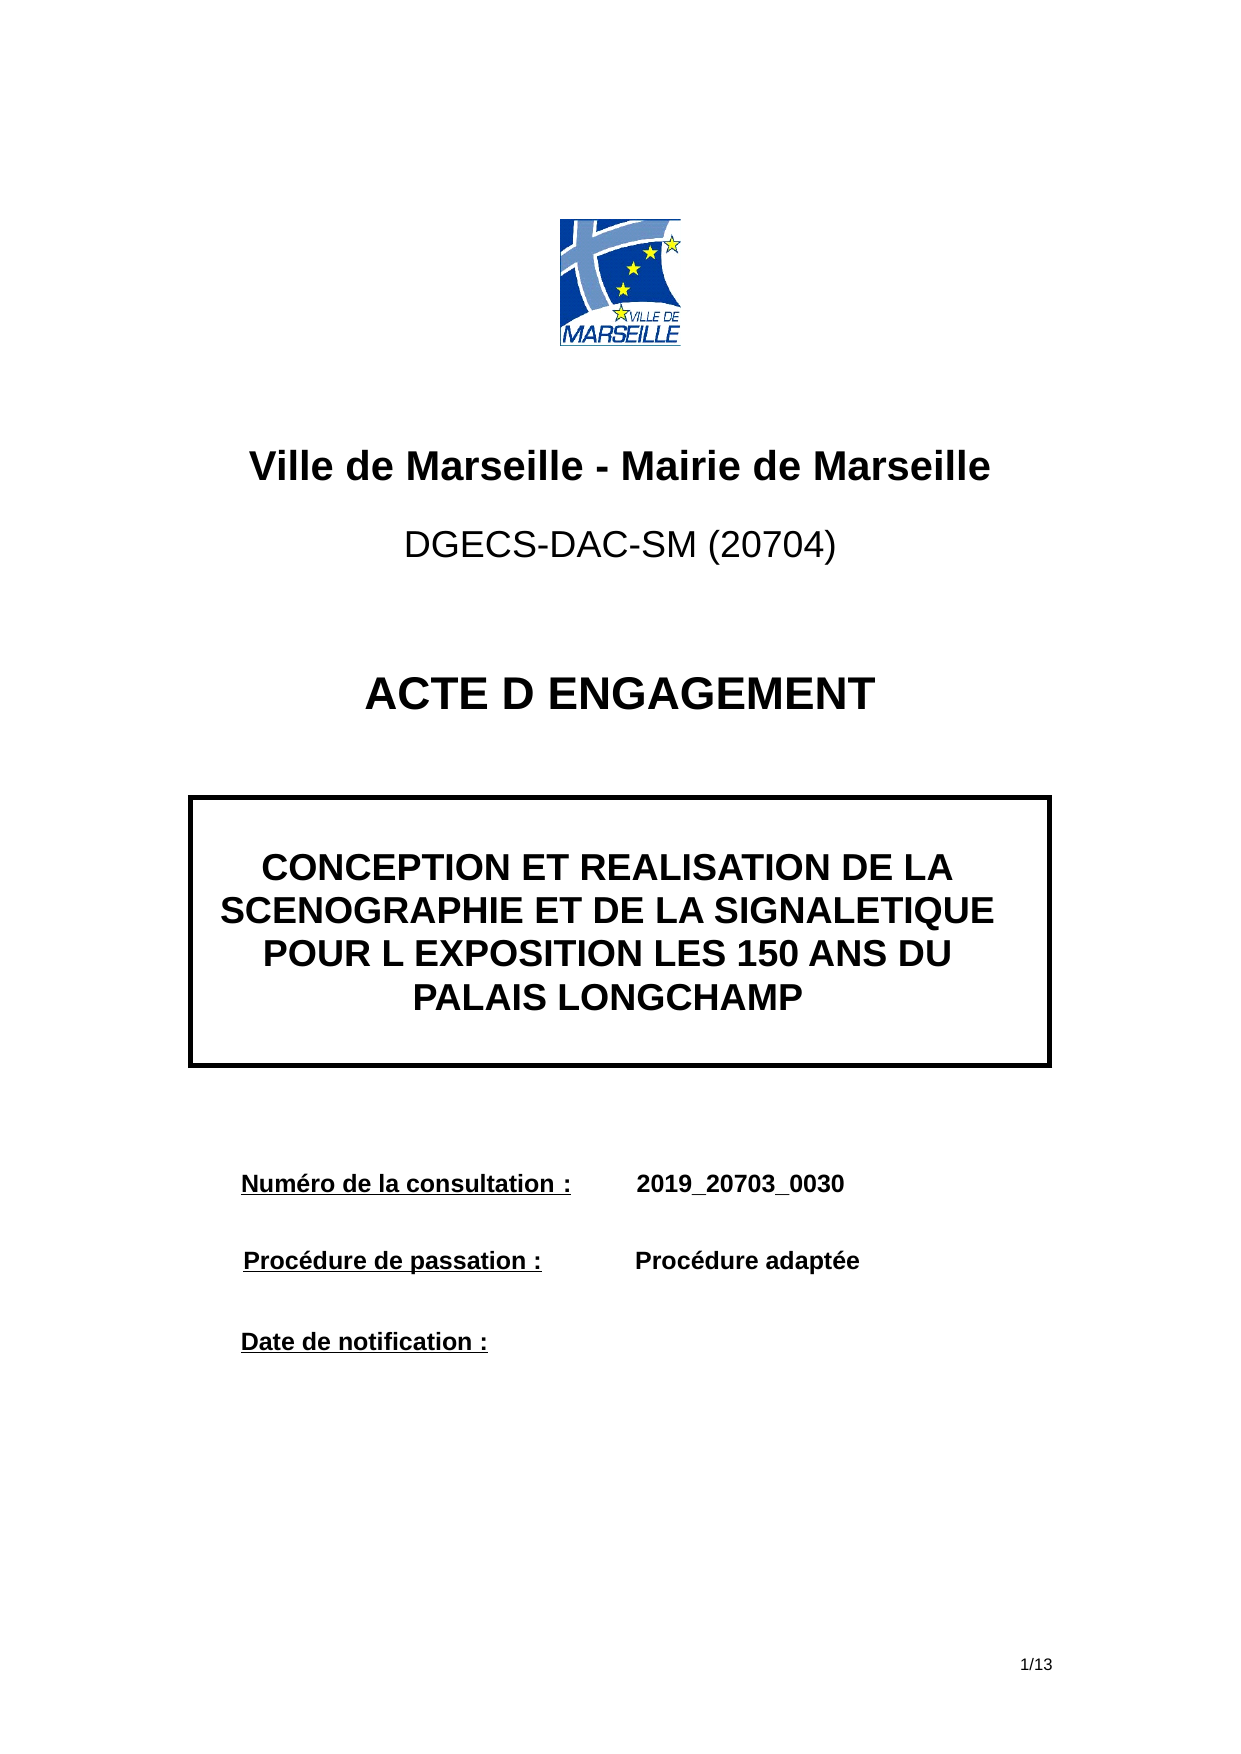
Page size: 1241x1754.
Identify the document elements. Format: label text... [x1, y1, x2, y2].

text DGECS-DAC-SM (20704) [188, 523, 1052, 566]
text Ville de Marseille - Mairie de Marseille [188, 441, 1052, 489]
text Procédure de passation : Procédure adaptée [243, 1246, 1052, 1274]
text Date de notification : [241, 1327, 1052, 1356]
text ACTE D ENGAGEMENT [188, 667, 1052, 719]
text Numéro de la consultation : 2019_20703_0030 [241, 1169, 1052, 1198]
text CONCEPTION ET REALISATION DE LA SCENOGRAPHIE ET DE LA SIGNALETIQUE POUR L EXPOSITION LES 150 ANS DU PALAIS LONGCHAMP [193, 838, 1047, 1018]
